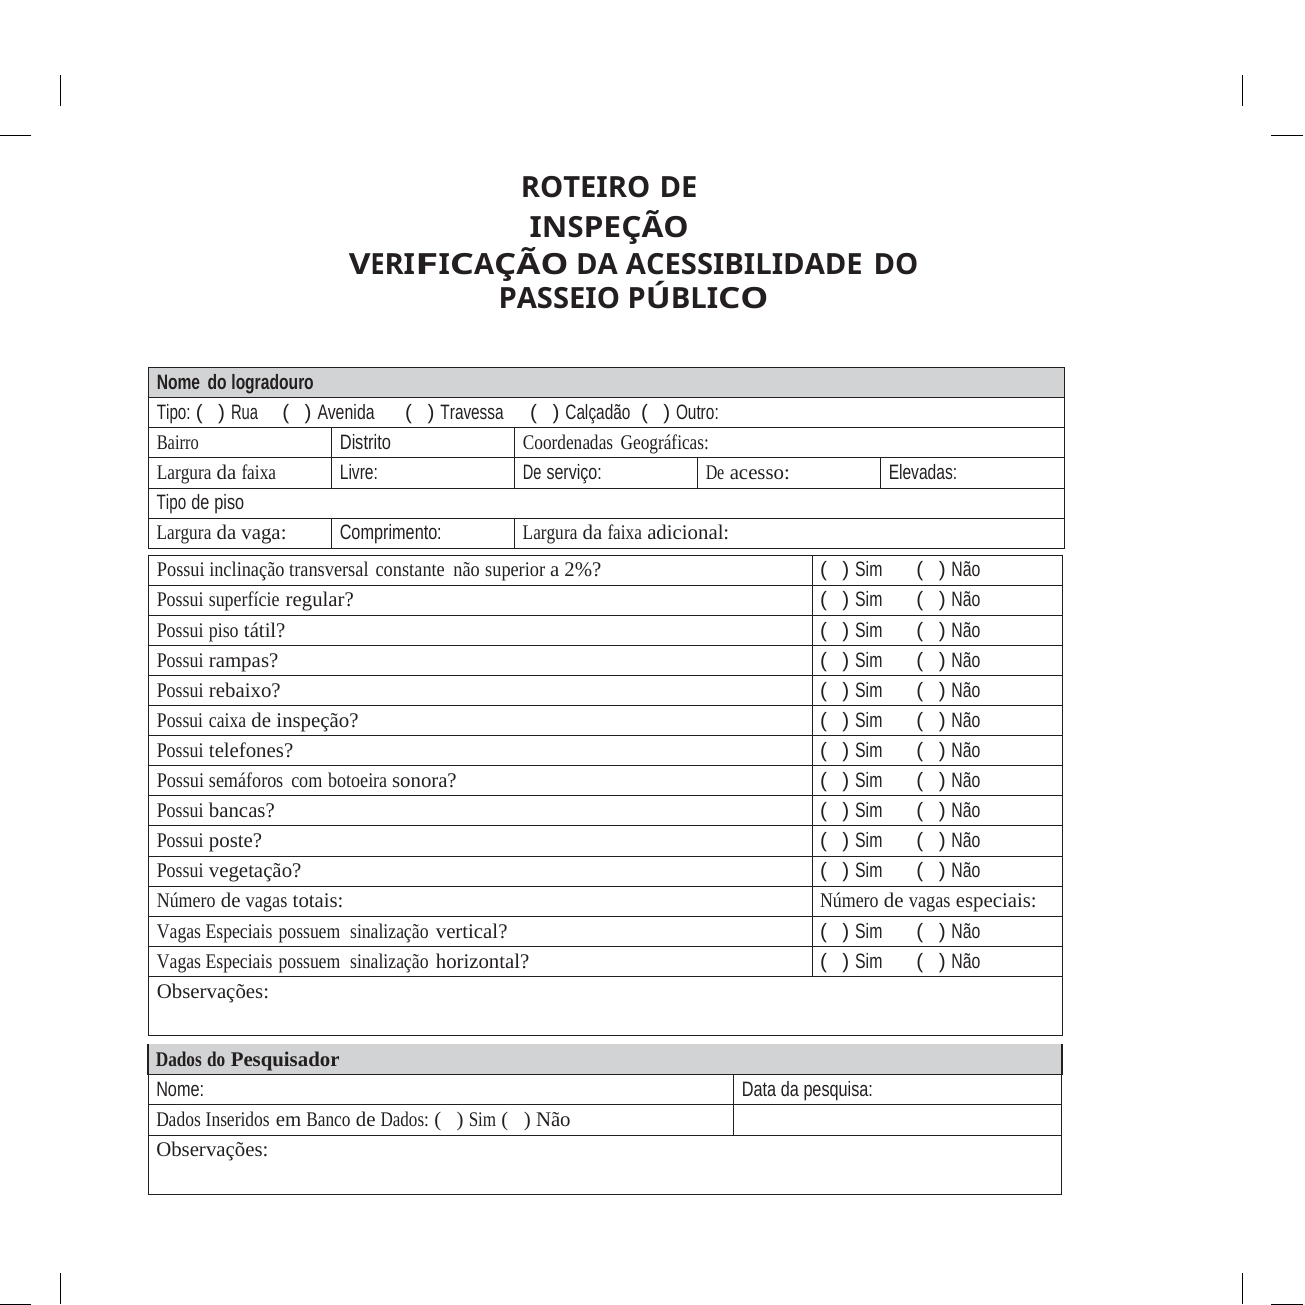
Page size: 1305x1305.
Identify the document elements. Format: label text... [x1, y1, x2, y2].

table_cell Distrito [332, 428, 514, 457]
table_cell ( ) Sim ( ) Não [813, 826, 1062, 856]
text VERIFICAÇÃO DA ACESSIBILIDADE DO PASSEIO PÚBLICO [336, 246, 930, 313]
table_cell ( ) Sim ( ) Não [813, 676, 1062, 705]
table_cell Possui superfície regular? [149, 586, 812, 615]
table_cell Possui poste? [149, 826, 812, 856]
table_cell ( ) Sim ( ) Não [813, 586, 1062, 615]
table_cell Livre: [332, 458, 514, 487]
table_header Nome do logradouro [149, 368, 1064, 397]
table_cell Largura da vaga: [149, 519, 331, 548]
table_cell ( ) Sim ( ) Não [813, 796, 1062, 825]
table_cell Comprimento: [332, 519, 514, 548]
table_cell Tipo de piso [149, 489, 1064, 517]
table_cell Vagas Especiais possuem sinalização horizontal? [149, 947, 812, 976]
table_cell ( ) Sim ( ) Não [813, 857, 1062, 886]
table_cell Vagas Especiais possuem sinalização vertical? [149, 917, 812, 946]
table_cell Observações: [149, 977, 1062, 1035]
table_cell De serviço: [515, 458, 697, 487]
text ROTEIRO DE INSPEÇÃO [495, 167, 722, 246]
table_cell ( ) Sim ( ) Não [813, 706, 1062, 735]
table_cell Coordenadas Geográficas: [515, 428, 1064, 457]
table_cell Largura da faixa [149, 458, 331, 487]
table_cell Possui vegetação? [149, 857, 812, 886]
table_cell ( ) Sim ( ) Não [813, 947, 1062, 976]
table_cell Data da pesquisa: [734, 1075, 1061, 1104]
table_cell ( ) Sim ( ) Não [813, 917, 1062, 946]
table_cell De acesso: [698, 458, 880, 487]
table_cell ( ) Sim ( ) Não [813, 646, 1062, 675]
table_cell Número de vagas totais: [149, 887, 812, 916]
table_cell Possui rampas? [149, 646, 812, 675]
table_cell Possui piso tátil? [149, 616, 812, 645]
table_cell ( ) Sim ( ) Não [813, 616, 1062, 645]
table_cell ( ) Sim ( ) Não [813, 736, 1062, 765]
table_cell ( ) Sim ( ) Não [813, 766, 1062, 795]
table_cell Possui caixa de inspeção? [149, 706, 812, 735]
table_cell Possui telefones? [149, 736, 812, 765]
table_header Dados do Pesquisador [149, 1044, 1061, 1074]
table_cell Nome: [149, 1075, 733, 1104]
table_cell Dados Inseridos em Banco de Dados: ( ) Sim ( ) Não [149, 1105, 733, 1134]
table_cell Possui semáforos com botoeira sonora? [149, 766, 812, 795]
table_cell Possui rebaixo? [149, 676, 812, 705]
table_cell [734, 1105, 1061, 1134]
table_cell Bairro [149, 428, 331, 457]
table_cell Possui bancas? [149, 796, 812, 825]
table_cell Largura da faixa adicional: [515, 519, 1064, 548]
table_cell Número de vagas especiais: [813, 887, 1062, 916]
table_cell Elevadas: [881, 458, 1064, 487]
table_cell Observações: [149, 1136, 1061, 1193]
table_cell Tipo: ( ) Rua ( ) Avenida ( ) Travessa ( ) Calçadão ( ) Outro: [149, 398, 1064, 427]
table_header Possui inclinação transversal constante não superior a 2%? [149, 556, 812, 584]
table_header ( ) Sim ( ) Não [813, 556, 1062, 584]
